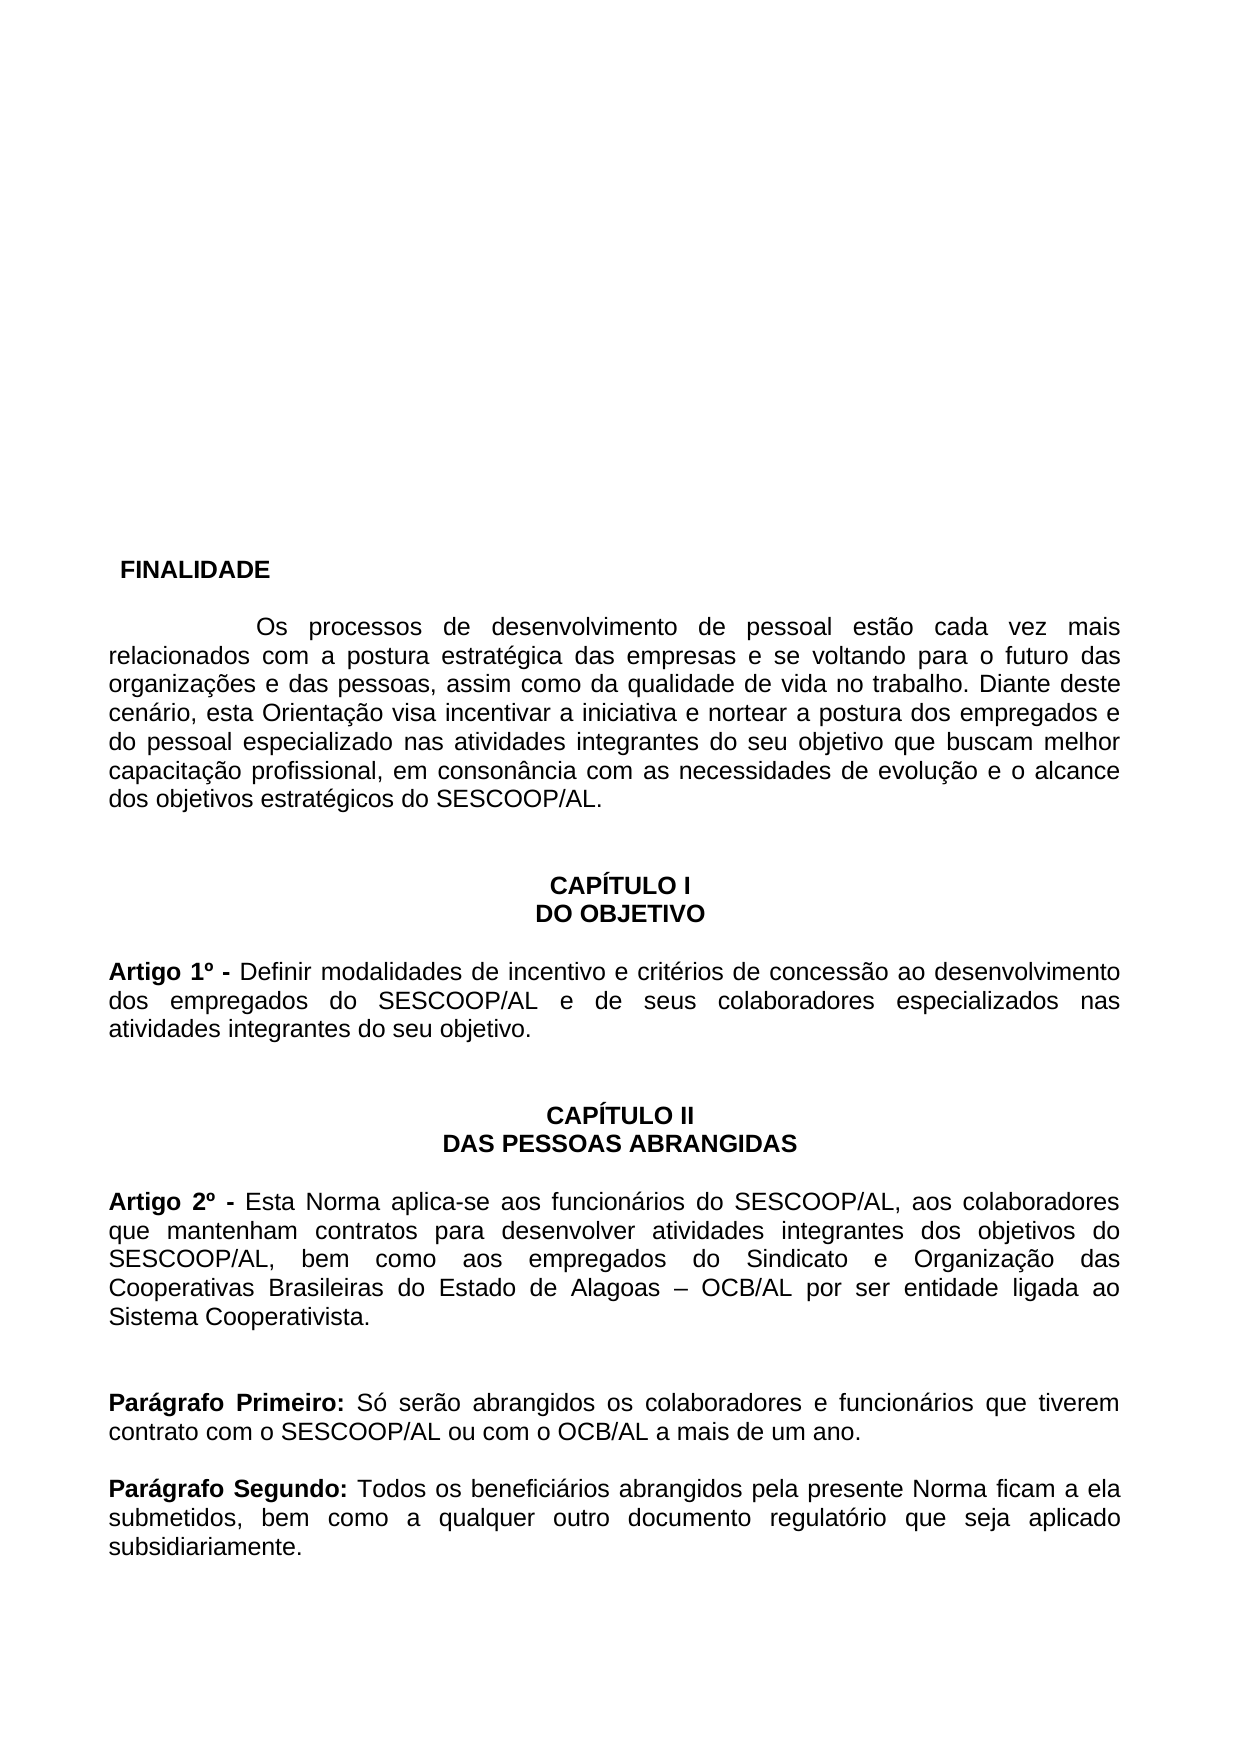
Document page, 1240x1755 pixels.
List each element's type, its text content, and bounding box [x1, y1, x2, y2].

text Artigo 1º - Definir modalidades de incentivo e critérios de concessão ao desenvolvimento dos empregados do SESCOOP/AL e de seus colaboradores especializados nas atividades integrantes do seu objetivo. [108, 957, 1121, 1043]
text Parágrafo Segundo: Todos os beneficiários abrangidos pela presente Norma ficam a ela submetidos, bem como a qualquer outro documento regulatório que seja aplicado subsidiariamente. [108, 1474, 1121, 1561]
subtitle CAPÍTULO II [139, 1101, 1101, 1129]
text Parágrafo Primeiro: Só serão abrangidos os colaboradores e funcionários que tiverem contrato com o SESCOOP/AL ou com o OCB/AL a mais de um ano. [108, 1388, 1121, 1446]
subtitle CAPÍTULO I DO OBJETIVO [534, 871, 706, 928]
text Os processos de desenvolvimento de pessoal estão cada vez mais relacionados com a postura estratégica das empresas e se voltando para o futuro das organizações e das pessoas, assim como da qualidade de vida no trabalho. Diante deste cenário, esta Orientação visa incentivar a iniciativa e nortear a postura dos empregados e do pessoal especializado nas atividades integrantes do seu objetivo que buscam melhor capacitação profissional, em consonância com as necessidades de evolução e o alcance dos objetivos estratégicos do SESCOOP/AL. [108, 612, 1121, 813]
text DAS PESSOAS ABRANGIDAS [138, 1129, 1101, 1158]
subtitle FINALIDADE [120, 554, 1131, 583]
text Artigo 2º - Esta Norma aplica-se aos funcionários do SESCOOP/AL, aos colaboradores que mantenham contratos para desenvolver atividades integrantes dos objetivos do SESCOOP/AL, bem como aos empregados do Sindicato e Organização das Cooperativas Brasileiras do Estado de Alagoas – OCB/AL por ser entidade ligada ao Sistema Cooperativista. [108, 1187, 1121, 1331]
